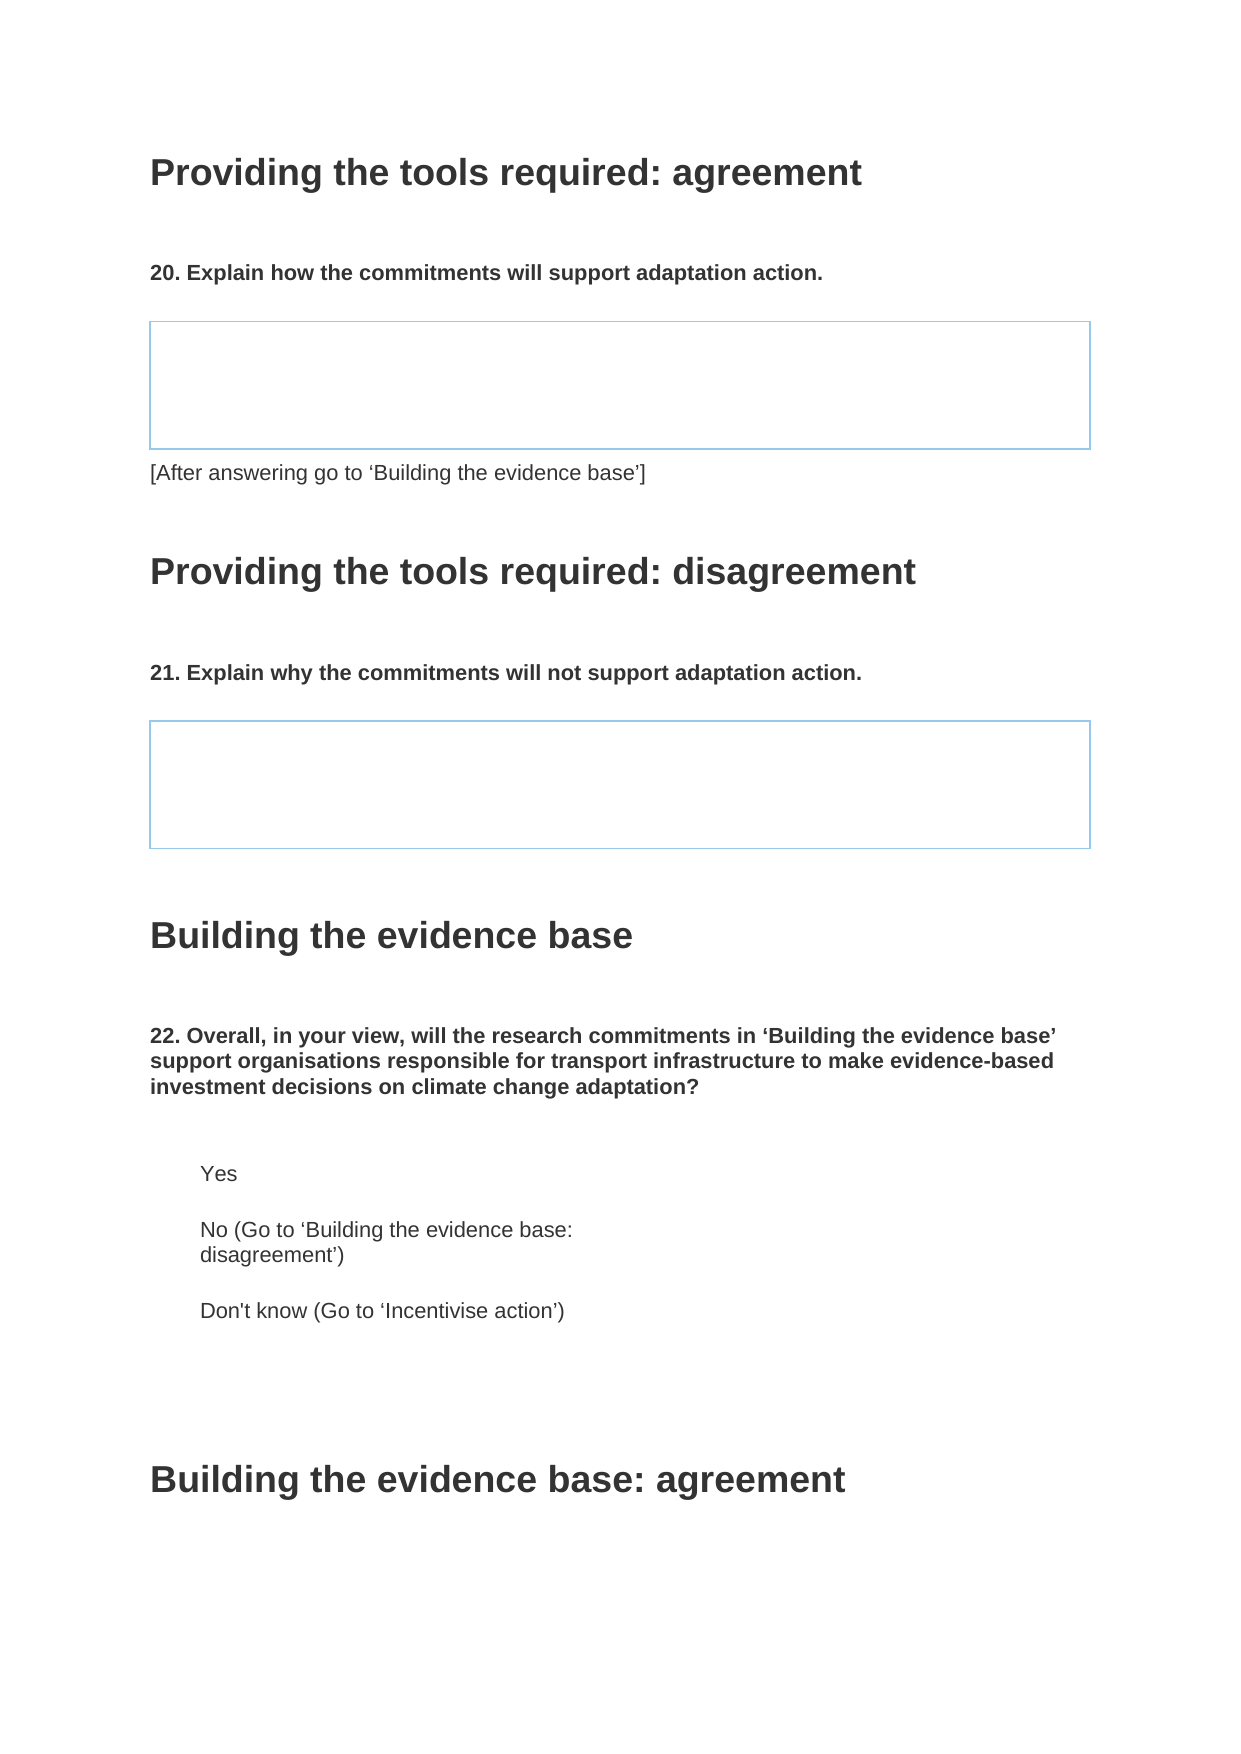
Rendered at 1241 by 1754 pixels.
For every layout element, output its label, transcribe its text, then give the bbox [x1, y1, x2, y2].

subtitle 22. Overall, in your view, will the research commitments in ‘Building the evidence base’ support organisations responsible for transport infrastructure to make evidence-based investment decisions on climate change adaptation? [150, 1023, 1090, 1099]
text Providing the tools required: agreement [150, 150, 1090, 193]
text [After answering go to ‘Building the evidence base’] [150, 460, 1090, 485]
subtitle 20. Explain how the commitments will support adaptation action. [150, 260, 1090, 285]
table_cell Don't know (Go to ‘Incentivise action’) [200, 1271, 724, 1340]
table_header Yes [200, 1134, 724, 1203]
table_cell No (Go to ‘Building the evidence base: disagreement’) [200, 1203, 724, 1271]
text Providing the tools required: disagreement [150, 549, 1090, 592]
text Building the evidence base [150, 913, 1090, 956]
table_cell [150, 1271, 200, 1340]
text Building the evidence base: agreement [150, 1457, 1090, 1500]
table_header [150, 1134, 200, 1203]
table_cell [150, 1203, 200, 1271]
table_header [151, 722, 1089, 848]
table_header [151, 322, 1089, 448]
subtitle 21. Explain why the commitments will not support adaptation action. [150, 659, 1090, 684]
